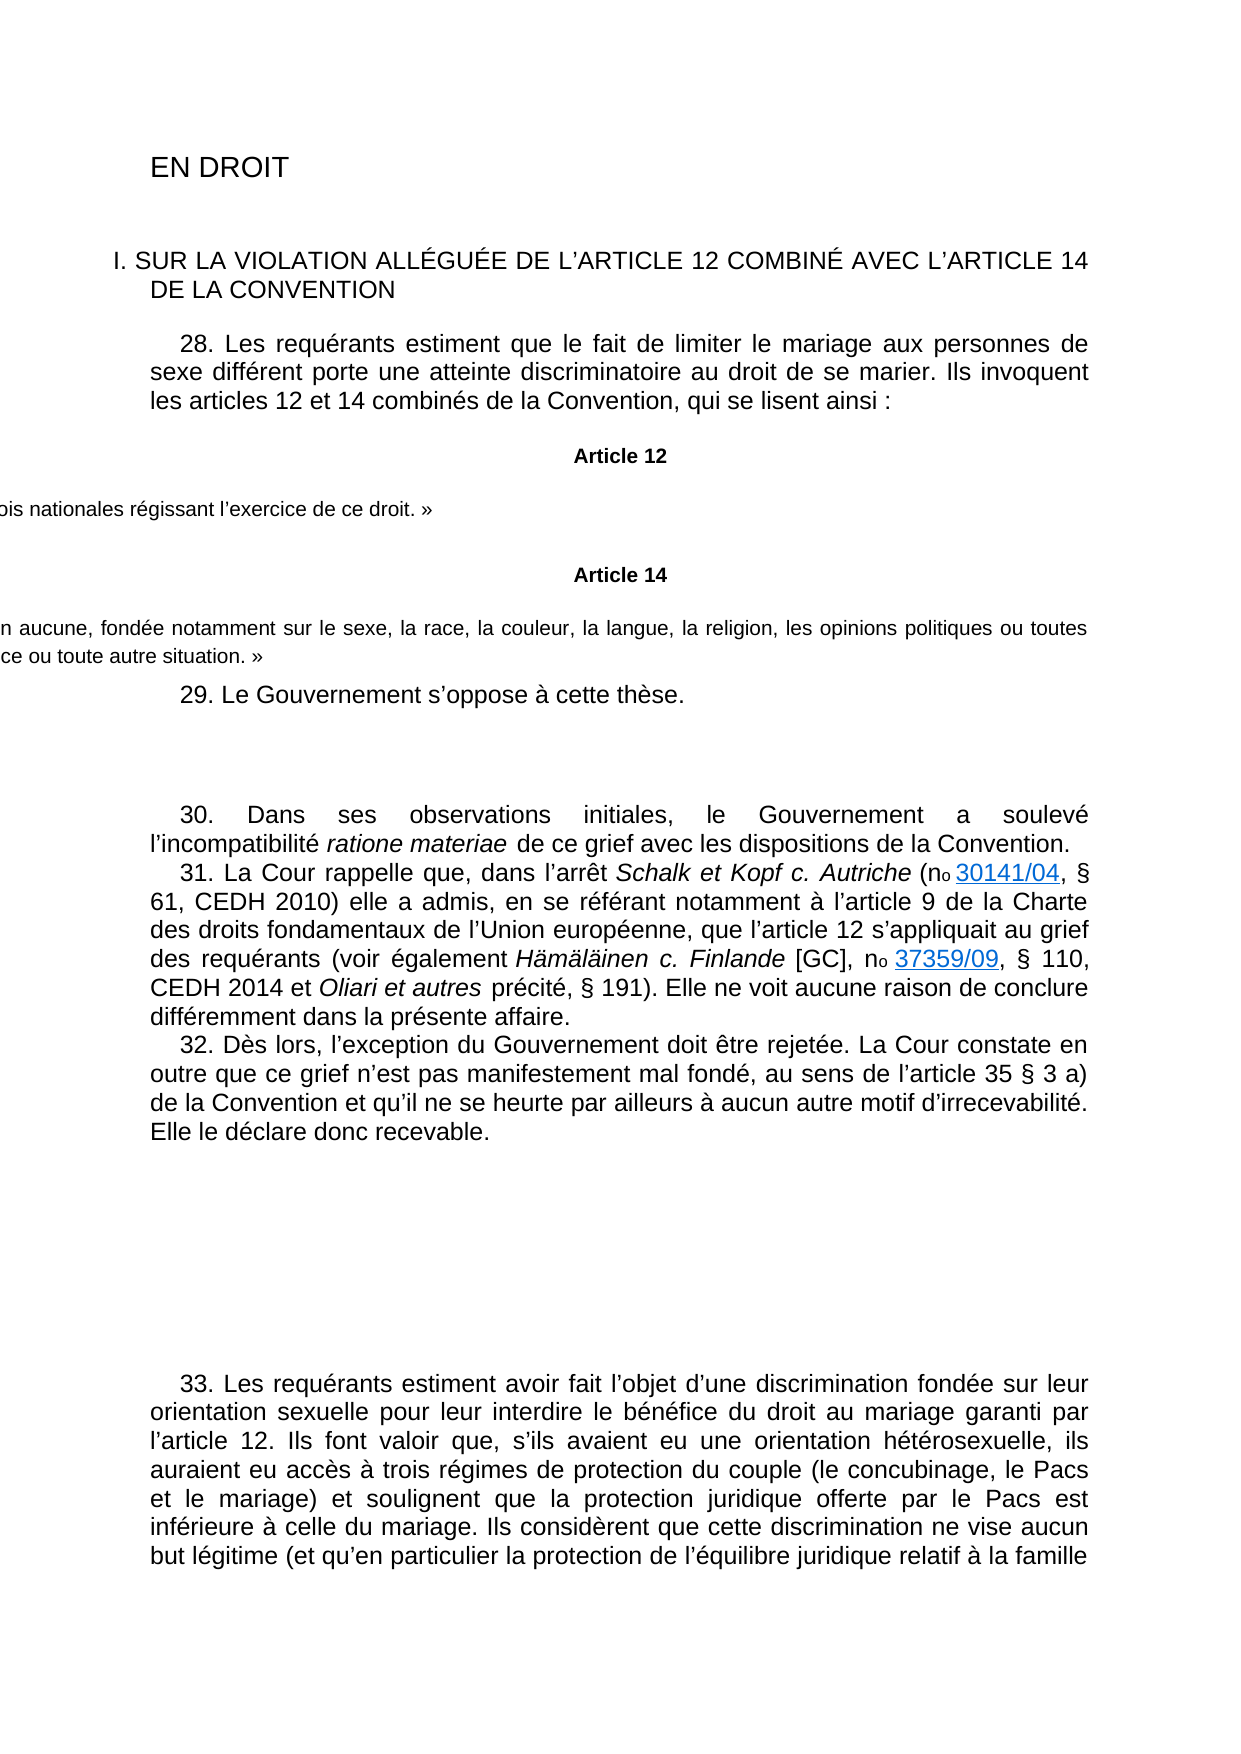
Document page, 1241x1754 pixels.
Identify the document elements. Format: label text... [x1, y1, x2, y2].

text A. Sur la recevabilité [0, 747, 1090, 775]
text 29. Le Gouvernement s’oppose à cette thèse. [150, 680, 1090, 709]
text Article 12 [150, 440, 1090, 468]
text « La jouissance des droits et libertés reconnus dans la (...) Convention doit être assurée, sans distinction aucune, fondée notamment sur le sexe, la race, la couleur, la langue, la religion, les opinions politiques ou toutes autres opinions, l’origine nationale ou sociale, l’appartenance à une minorité nationale, la fortune, la naissance ou toute autre situation. » [0, 612, 1090, 668]
text Article 14 [150, 558, 1090, 587]
text 30. Dans ses observations initiales, le Gouvernement a soulevé l’incompatibilité ratione materiae de ce grief avec les dispositions de la Convention. [150, 800, 1090, 858]
text 31. La Cour rappelle que, dans l’arrêt Schalk et Kopf c. Autriche (no 30141/04, § 61, CEDH 2010) elle a admis, en se référant notamment à l’article 9 de la Charte des droits fondamentaux de l’Union européenne, que l’article 12 s’appliquait au grief des requérants (voir également Hämäläinen c. Finlande [GC], no 37359/09, § 110, CEDH 2014 et Oliari et autres précité, § 191). Elle ne voit aucune raison de conclure différemment dans la présente affaire. [150, 858, 1090, 1030]
text a) Les parties [0, 1328, 1090, 1356]
text 33. Les requérants estiment avoir fait l’objet d’une discrimination fondée sur leur orientation sexuelle pour leur interdire le bénéfice du droit au mariage garanti par l’article 12. Ils font valoir que, s’ils avaient eu une orientation hétérosexuelle, ils auraient eu accès à trois régimes de protection du couple (le concubinage, le Pacs et le mariage) et soulignent que la protection juridique offerte par le Pacs est inférieure à celle du mariage. Ils considèrent que cette discrimination ne vise aucun but légitime (et qu’en particulier la protection de l’équilibre juridique relatif à la famille [150, 1368, 1090, 1570]
text 32. Dès lors, l’exception du Gouvernement doit être rejetée. La Cour constate en outre que ce grief n’est pas manifestement mal fondé, au sens de l’article 35 § 3 a) de la Convention et qu’il ne se heurte par ailleurs à aucun autre motif d’irrecevabilité. Elle le déclare donc recevable. [150, 1030, 1090, 1145]
text I. SUR LA VIOLATION ALLÉGUÉE DE L’ARTICLE 12 COMBINÉ AVEC L’ARTICLE 14 DE LA CONVENTION [113, 246, 1090, 303]
text 28. Les requérants estiment que le fait de limiter le mariage aux personnes de sexe différent porte une atteinte discriminatoire au droit de se marier. Ils invoquent les articles 12 et 14 combinés de la Convention, qui se lisent ainsi : [150, 328, 1090, 415]
text EN DROIT [150, 150, 1090, 183]
text « A partir de l’âge nubile, l’homme et la femme ont le droit de se marier et de fonder une famille selon les lois nationales régissant l’exercice de ce droit. » [0, 493, 1090, 521]
text B. Sur le fond [0, 1183, 1090, 1212]
text 1. Arguments des parties et des tierces parties [0, 1262, 1090, 1290]
